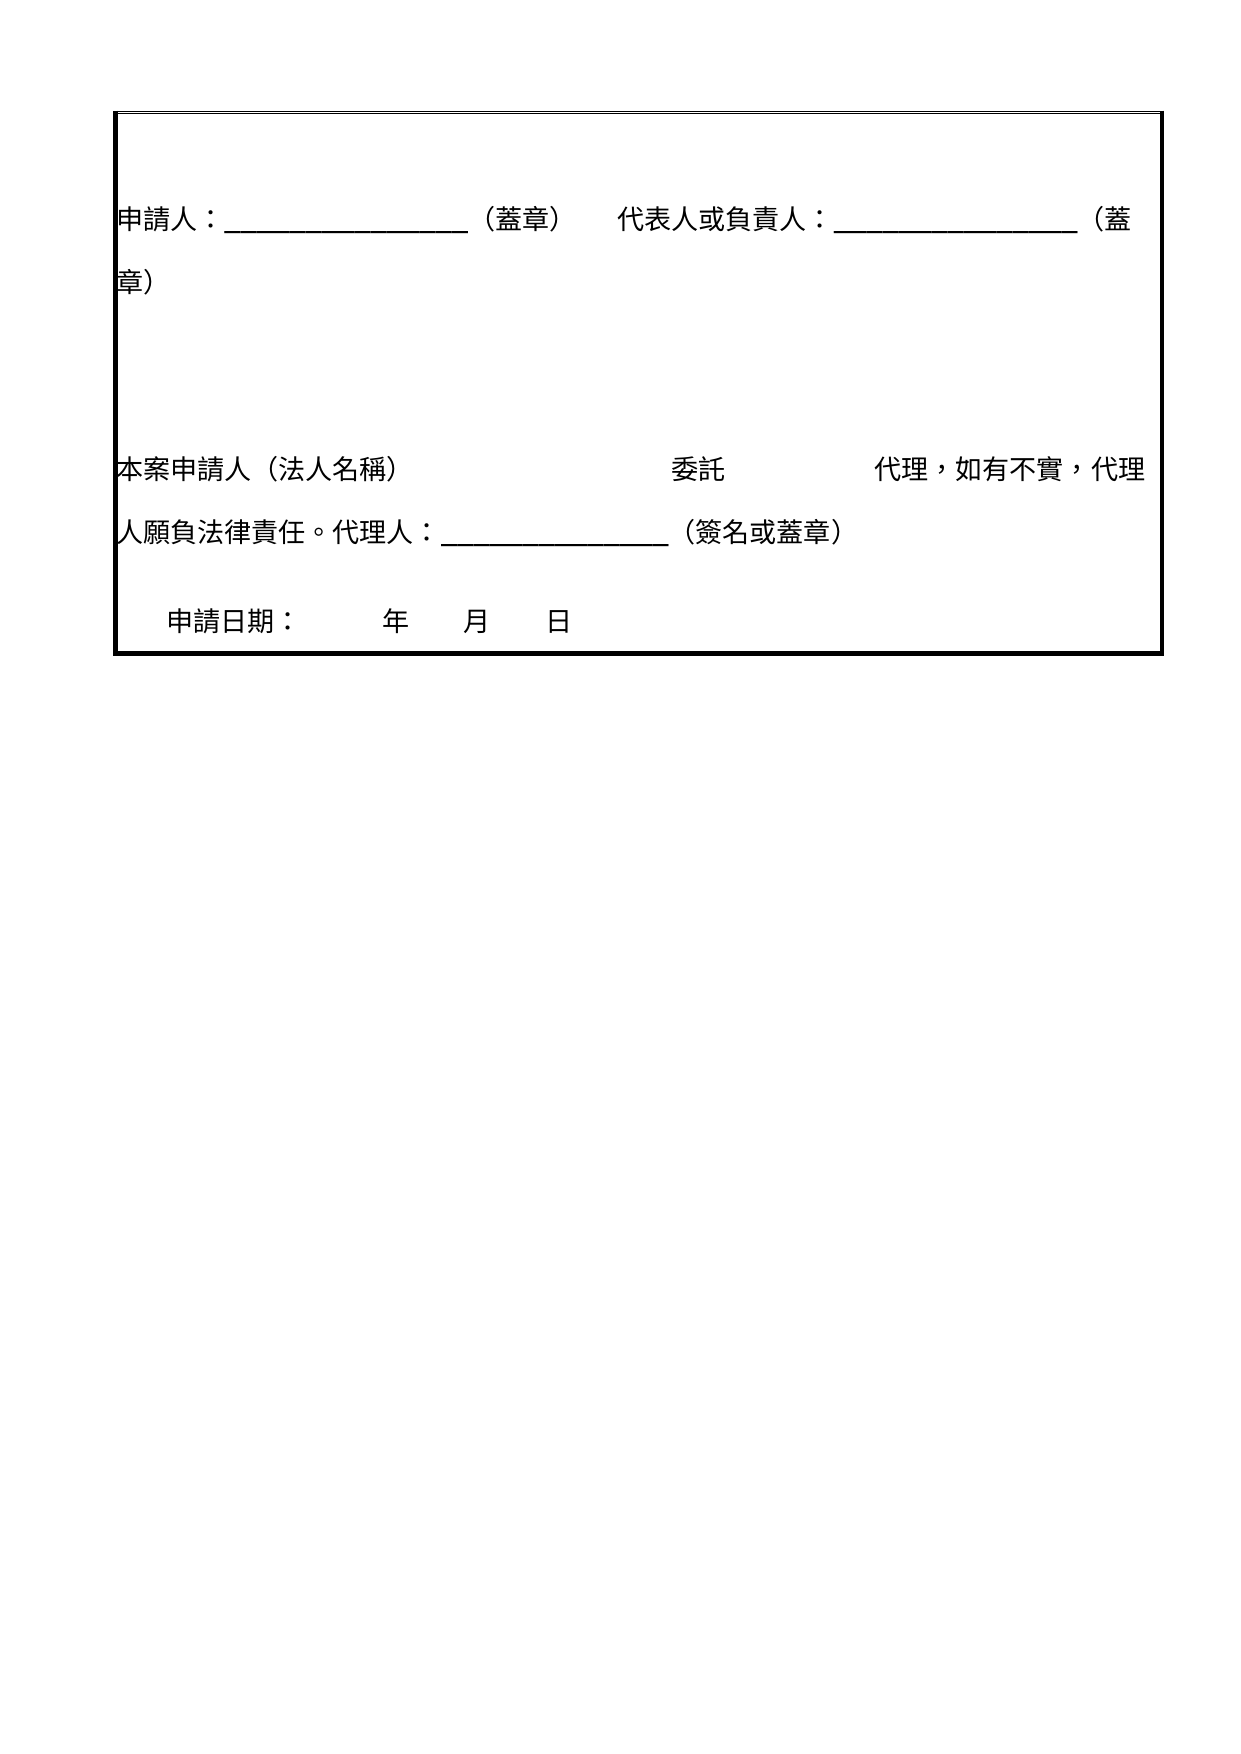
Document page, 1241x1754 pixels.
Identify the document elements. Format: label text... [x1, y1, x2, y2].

table_cell 申請人：_______________（蓋章） 代表人或負責人：_______________（蓋章） 本案申請人（法人名稱） 委託 代理，如有不實，代理人願負法律責任。代理人：______________（簽名或蓋章） 申請日期： 年 月 日 [118, 114, 1160, 651]
